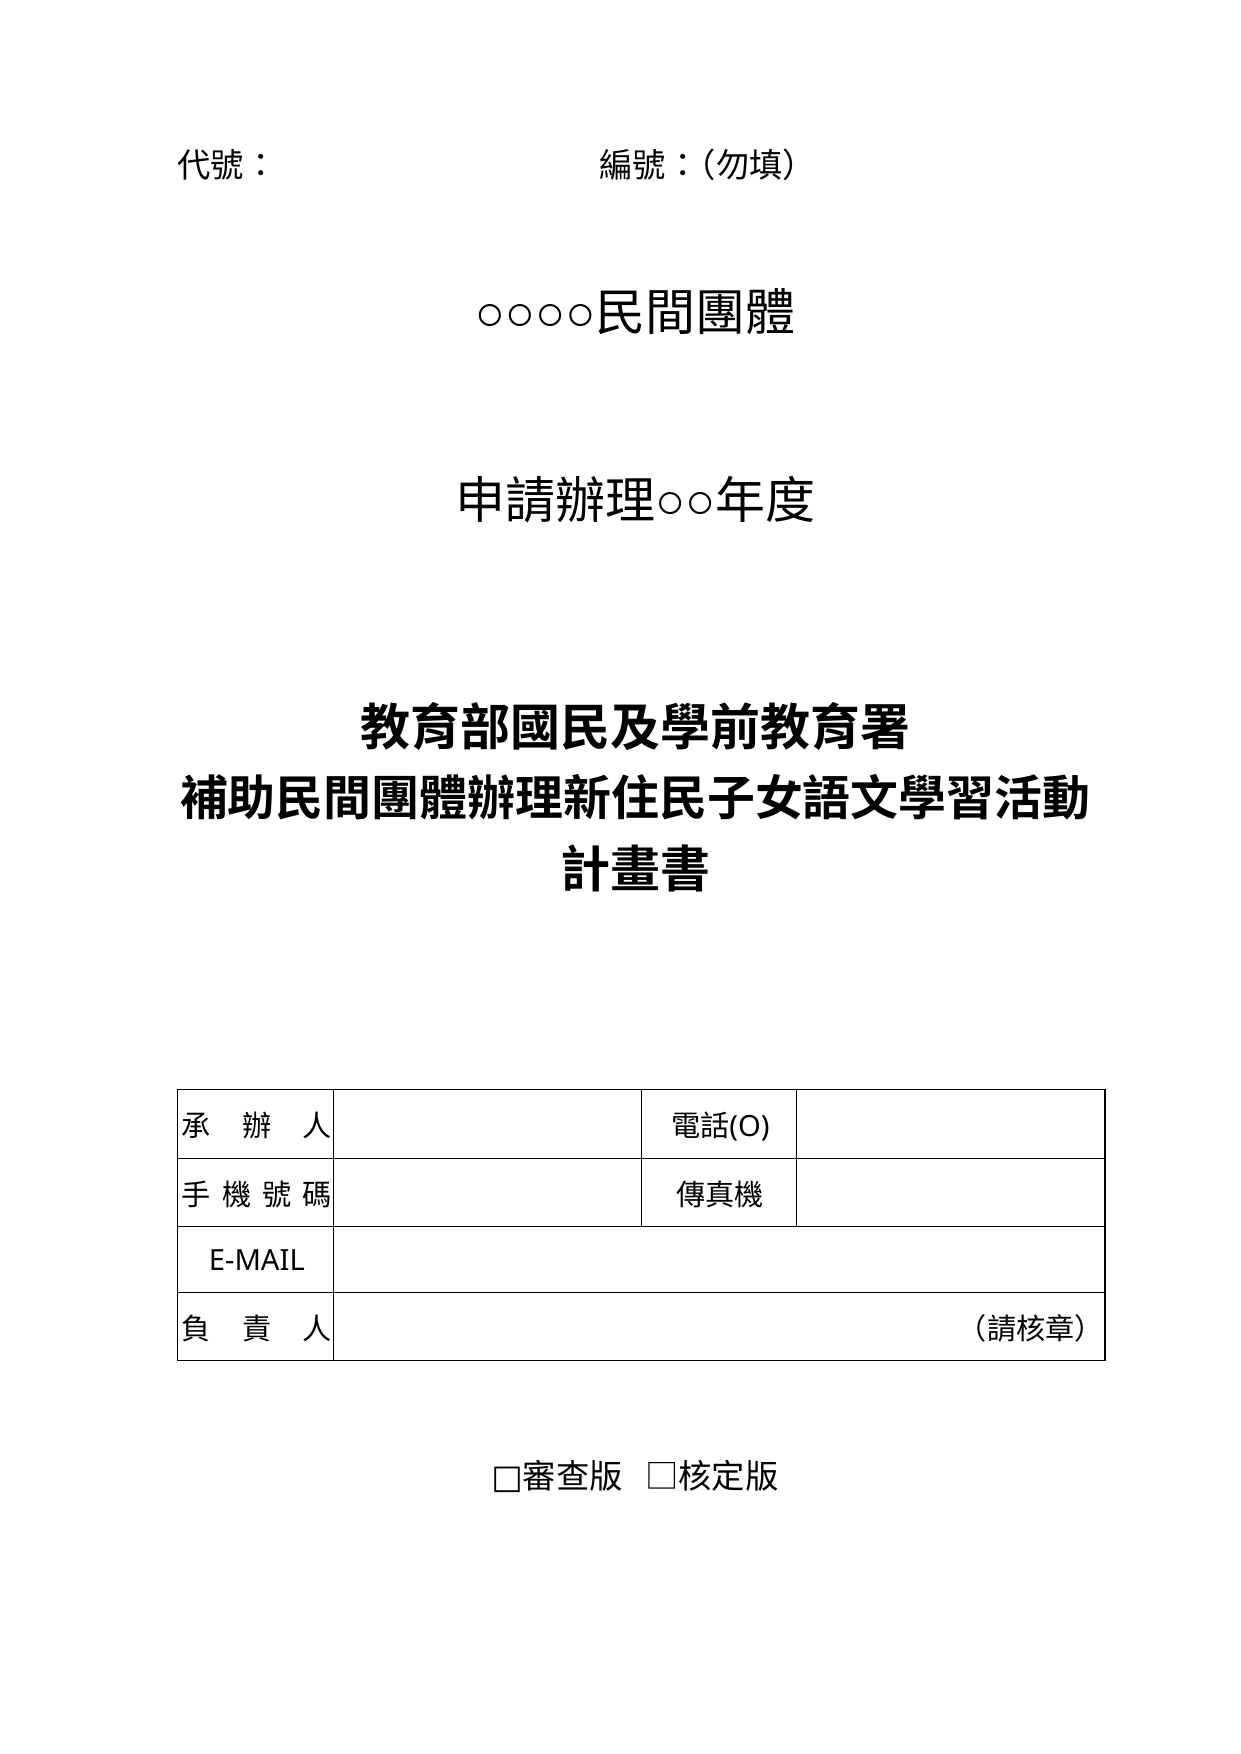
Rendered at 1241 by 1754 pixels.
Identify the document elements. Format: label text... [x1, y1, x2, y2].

text 代號： 編號：（勿填） [177, 148, 1092, 185]
text ○○○○民間團體 [177, 273, 1092, 345]
table_cell 負責人 [178, 1293, 333, 1360]
table_cell （請核章） [334, 1293, 1104, 1360]
table_header [797, 1090, 1104, 1158]
table_header 電話(O) [642, 1090, 796, 1158]
table_cell [334, 1159, 641, 1226]
table_cell 傳真機 [642, 1159, 796, 1226]
table_header [334, 1090, 641, 1158]
table_cell [797, 1159, 1104, 1226]
table_cell [334, 1227, 1104, 1292]
text 計畫書 [177, 829, 1092, 902]
text 教育部國民及學前教育署 [177, 688, 1092, 760]
text 補助民間團體辦理新住民子女語文學習活動 [177, 760, 1092, 829]
table_cell E-MAIL [178, 1227, 333, 1292]
table_header 承辦人 [178, 1090, 333, 1158]
text □審查版 □核定版 [177, 1449, 1092, 1498]
table_cell 手機號碼 [178, 1159, 333, 1226]
text 申請辦理○○年度 [177, 460, 1092, 532]
